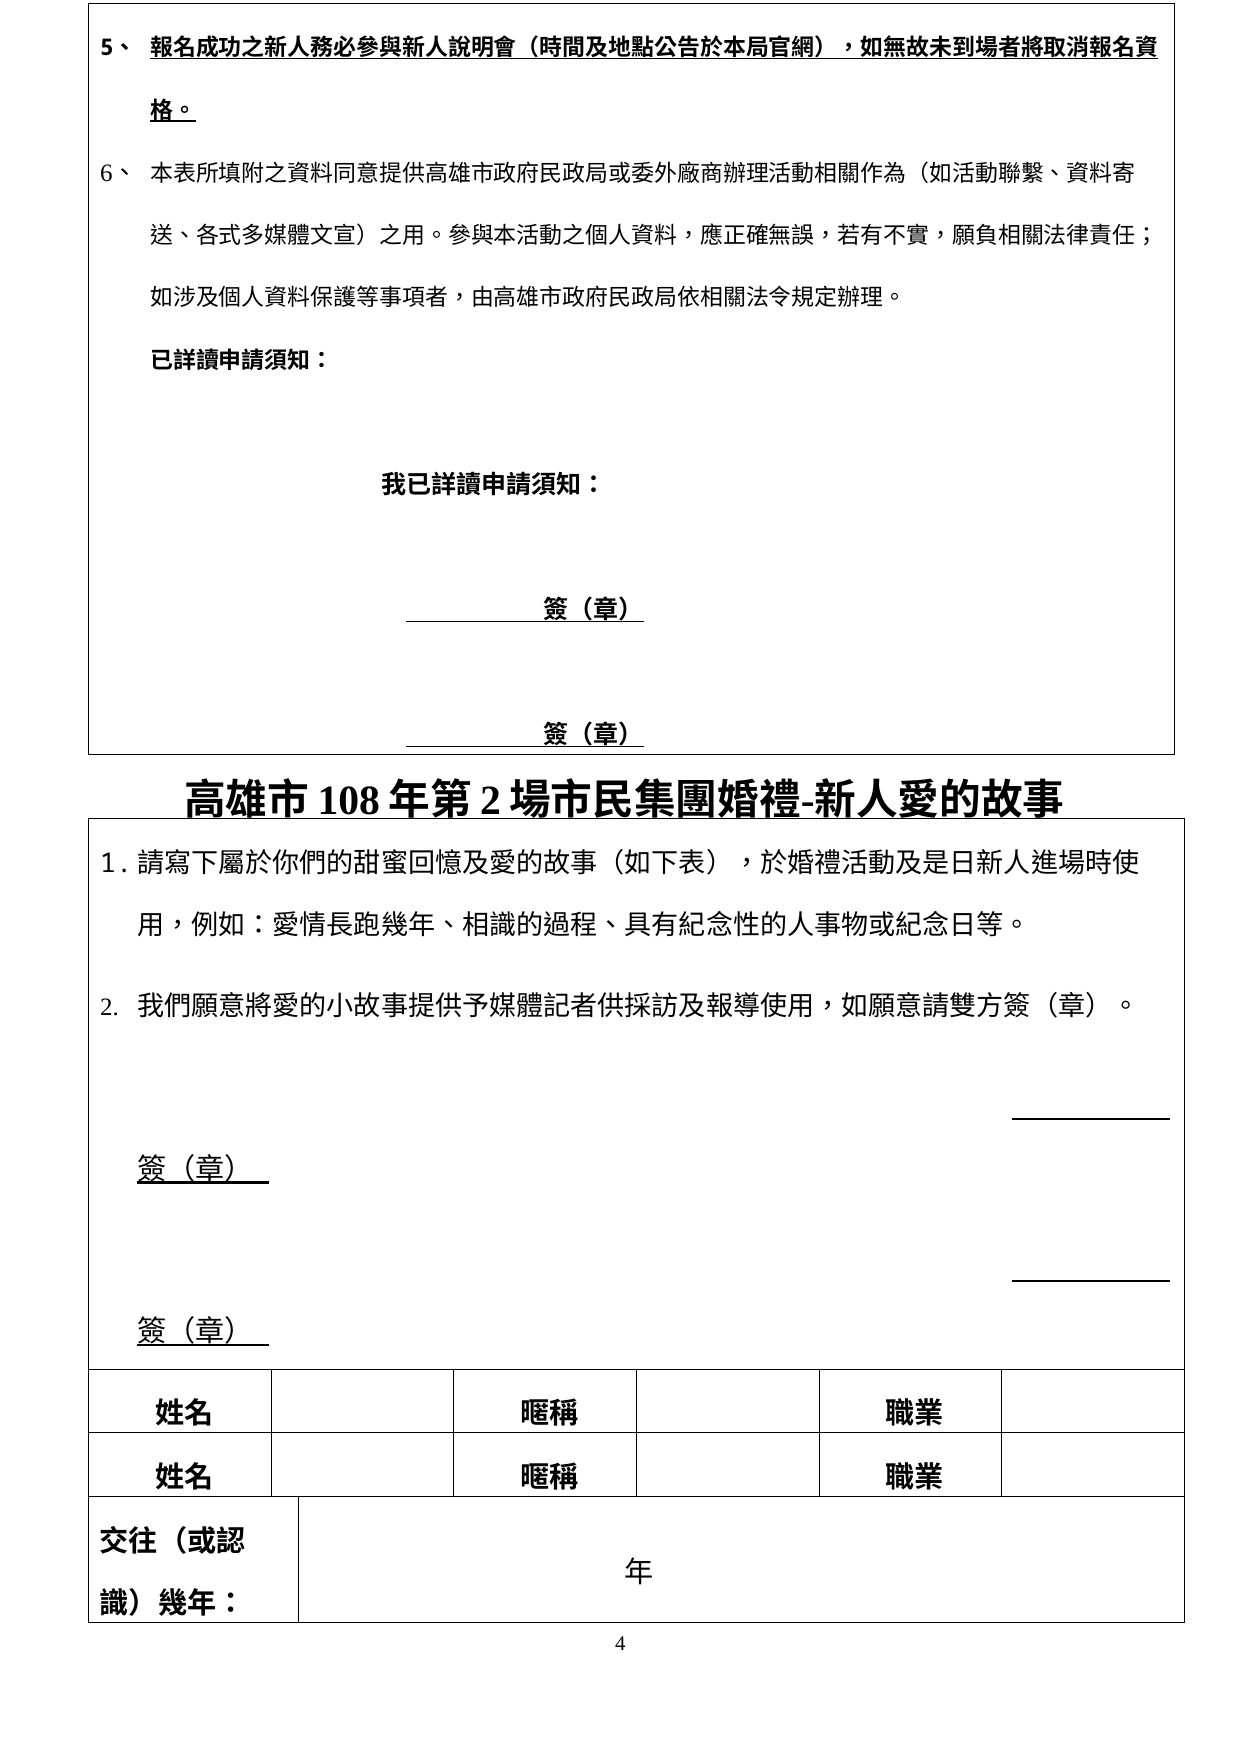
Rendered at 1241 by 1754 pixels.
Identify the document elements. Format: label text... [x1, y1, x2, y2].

table_cell 姓名 [89, 1433, 271, 1496]
table_cell 交往（或認識）幾年： [89, 1497, 298, 1622]
table_header 請寫下屬於你們的甜蜜回憶及愛的故事（如下表），於婚禮活動及是日新人進場時使用，例如：愛情長跑幾年、相識的過程、具有紀念性的人事物或紀念日等。 我們願意將愛的小故事提供予媒體記者供採訪及報導使用，如願意請雙方簽（章）。 簽（章） 簽（章） [89, 819, 1184, 1368]
table_cell 職業 [820, 1370, 1001, 1432]
table_cell ★報名須知★ 報名資格： 年滿20歲之未婚雙方。 或未滿20歲，符合民法結婚年齡，並經法定代理人同意之未婚雙方。 符合以上資格其中一項並具備下列資格之一者，均可報名參加。 1.雙方有一方於本市設有戶籍者。 2.雙方均未於本市設籍者。 3.雙方均為外國人。 報名方式及注意事項: 受理對數：100對(雙方或其中一方設籍本市80對，外縣市20對)。 報名日期: 自即日起至108年7月31日止或額滿為止。（以郵戳日期為憑） 應備文件： 1.報名表1份（含愛的小故事必填）。 2.雙方身分證、戶口名簿影本（或戶籍謄本）各1份。(外籍人士免付) 3.雙方最近半身照片（符合新式身分證格式）各1張黏貼於「照片黏貼處」。 4.為外籍人士者，須檢附經駐外館處驗證之單身證明文件(含中文譯本；大陸地區人民因礙於當地法令限制，而無法提供者不在此限)及護照或居留證（居留期限需於108年10月31日後）之影本。 5.未滿20歲者，須檢附法定代理人同意書。 報名結果將於108年8月21日前公告於本局網站。 凡已參加過本市市民集團婚禮者，不得重複參加。 採一律採郵寄報名，請寄到高雄市政府民政局（宗教禮俗科）收（83001高雄市鳳山區光復路2段132號4樓），並於信封上註明「高雄市108年第2場市民集團婚禮報名表」。 參加本活動無婚姻法律效力，結婚應符合現行民法婚姻實質要件，並於戶政事務所辦理結婚登記後，始生效力。 報名成功之新人務必參與新人說明會（時間及地點公告於本局官網），如無故未到場者將取消報名資格。 本表所填附之資料同意提供高雄市政府民政局或委外廠商辦理活動相關作為（如活動聯繫、資料寄送、各式多媒體文宣）之用。參與本活動之個人資料，應正確無誤，若有不實，願負相關法律責任；如涉及個人資料保護等事項者，由高雄市政府民政局依相關法令規定辦理。 已詳讀申請須知： 我已詳讀申請須知： 簽（章） 簽（章） [89, 4, 1174, 754]
table_cell [1002, 1370, 1184, 1432]
table_cell 姓名 [89, 1370, 271, 1432]
table_cell [637, 1370, 819, 1432]
table_cell [272, 1370, 453, 1432]
table_cell 暱稱 [454, 1433, 636, 1496]
text 高雄市108年第2場市民集團婚禮-新人愛的故事 [97, 755, 1152, 817]
table_cell [272, 1433, 453, 1496]
table_cell [1002, 1433, 1184, 1496]
table_cell 暱稱 [454, 1370, 636, 1432]
table_cell 年 [299, 1497, 1184, 1622]
table_cell [637, 1433, 819, 1496]
table_cell 職業 [820, 1433, 1001, 1496]
